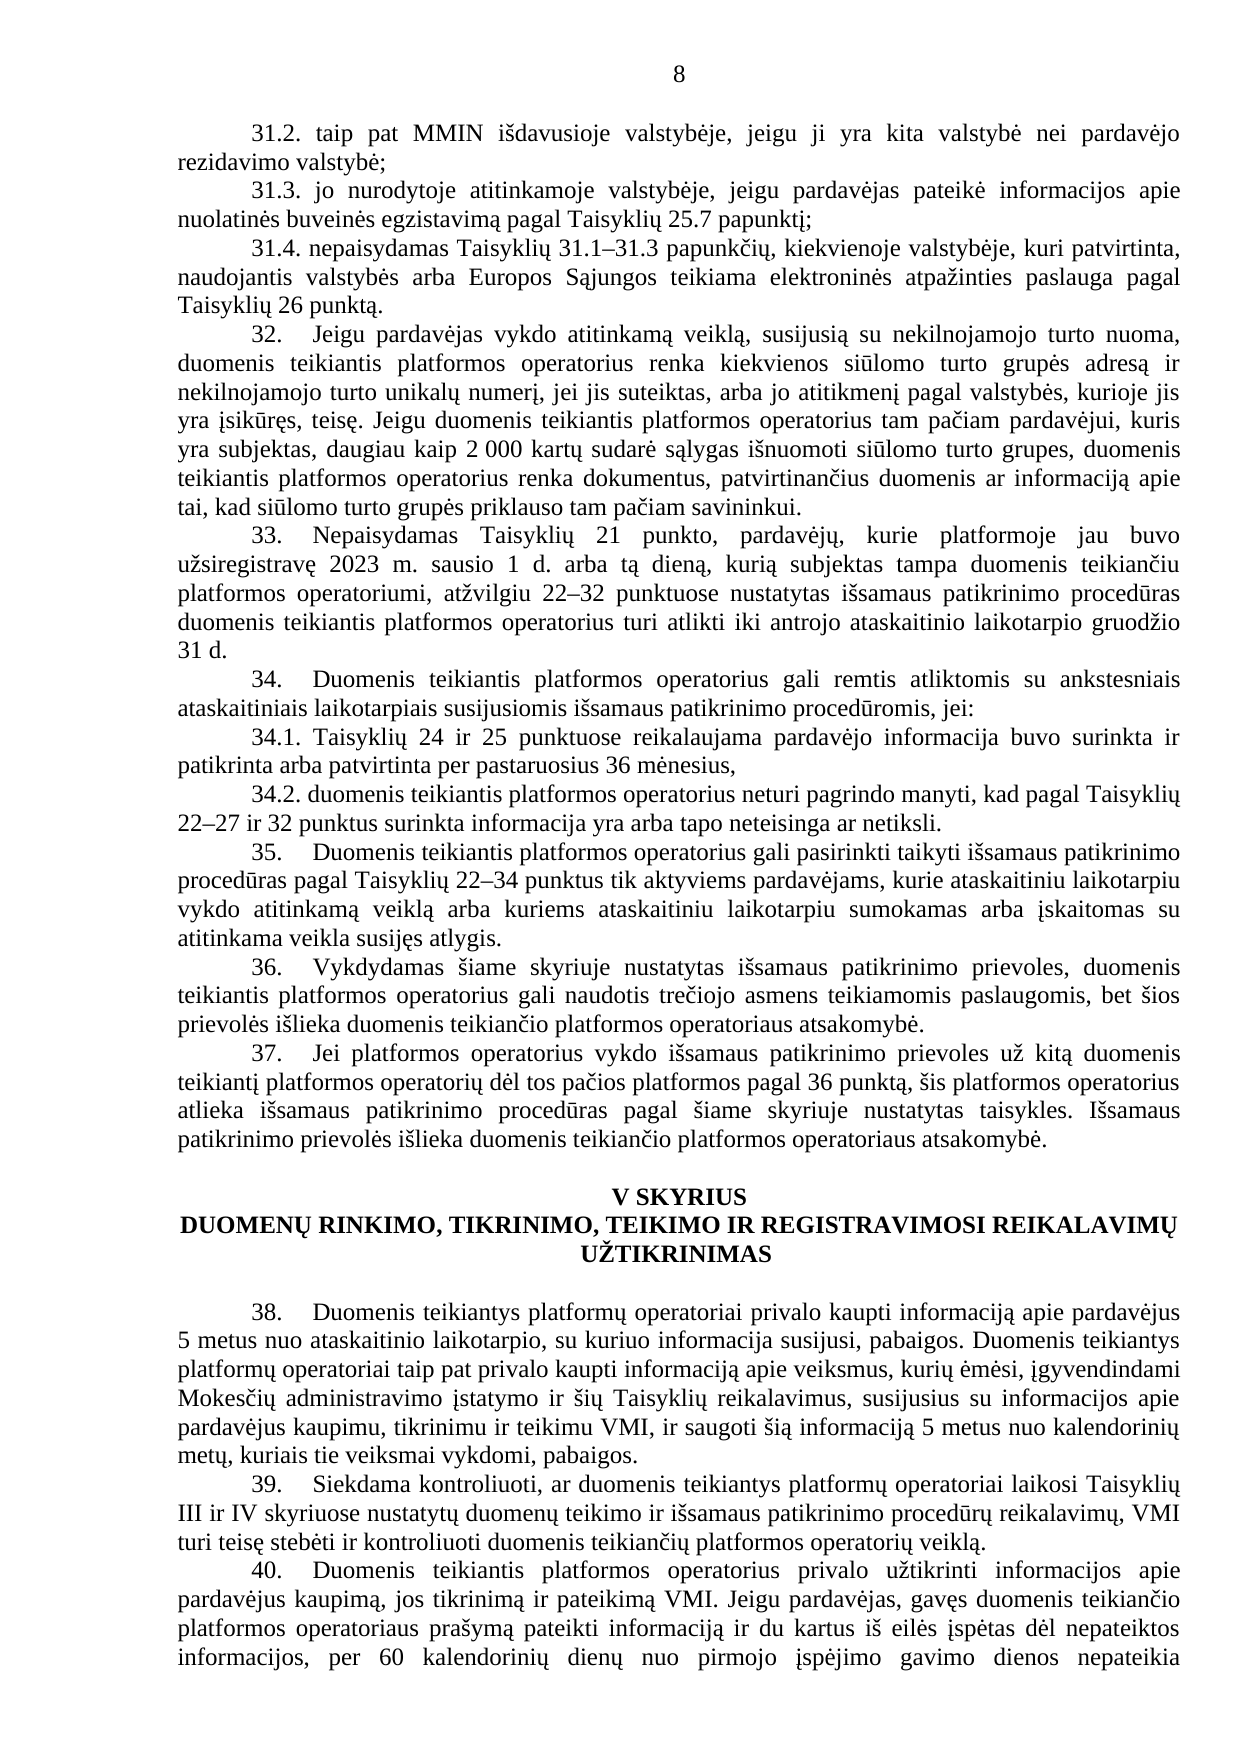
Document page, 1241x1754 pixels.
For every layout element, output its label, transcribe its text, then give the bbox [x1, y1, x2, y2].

text 36. Vykdydamas šiame skyriuje nustatytas išsamaus patikrinimo prievoles, duomenis teikiantis platformos operatorius gali naudotis trečiojo asmens teikiamomis paslaugomis, bet šios prievolės išlieka duomenis teikiančio platformos operatoriaus atsakomybė. [177, 952, 1181, 1038]
text V SKYRIUS [177, 1182, 1181, 1211]
text 37. Jei platformos operatorius vykdo išsamaus patikrinimo prievoles už kitą duomenis teikiantį platformos operatorių dėl tos pačios platformos pagal 36 punktą, šis platformos operatorius atlieka išsamaus patikrinimo procedūras pagal šiame skyriuje nustatytas taisykles. Išsamaus patikrinimo prievolės išlieka duomenis teikiančio platformos operatoriaus atsakomybė. [177, 1038, 1181, 1153]
text 34.1. Taisyklių 24 ir 25 punktuose reikalaujama pardavėjo informacija buvo surinkta ir patikrinta arba patvirtinta per pastaruosius 36 mėnesius, [177, 722, 1181, 779]
text 35. Duomenis teikiantis platformos operatorius gali pasirinkti taikyti išsamaus patikrinimo procedūras pagal Taisyklių 22–34 punktus tik aktyviems pardavėjams, kurie ataskaitiniu laikotarpiu vykdo atitinkamą veiklą arba kuriems ataskaitiniu laikotarpiu sumokamas arba įskaitomas su atitinkama veikla susijęs atlygis. [177, 837, 1181, 952]
text 34. Duomenis teikiantis platformos operatorius gali remtis atliktomis su ankstesniais ataskaitiniais laikotarpiais susijusiomis išsamaus patikrinimo procedūromis, jei: [177, 664, 1181, 722]
text 38. Duomenis teikiantys platformų operatoriai privalo kaupti informaciją apie pardavėjus 5 metus nuo ataskaitinio laikotarpio, su kuriuo informacija susijusi, pabaigos. Duomenis teikiantys platformų operatoriai taip pat privalo kaupti informaciją apie veiksmus, kurių ėmėsi, įgyvendindami Mokesčių administravimo įstatymo ir šių Taisyklių reikalavimus, susijusius su informacijos apie pardavėjus kaupimu, tikrinimu ir teikimu VMI, ir saugoti šią informaciją 5 metus nuo kalendorinių metų, kuriais tie veiksmai vykdomi, pabaigos. [177, 1297, 1181, 1469]
text 39. Siekdama kontroliuoti, ar duomenis teikiantys platformų operatoriai laikosi Taisyklių III ir IV skyriuose nustatytų duomenų teikimo ir išsamaus patikrinimo procedūrų reikalavimų, VMI turi teisę stebėti ir kontroliuoti duomenis teikiančių platformos operatorių veiklą. [177, 1469, 1181, 1556]
text 40. Duomenis teikiantis platformos operatorius privalo užtikrinti informacijos apie pardavėjus kaupimą, jos tikrinimą ir pateikimą VMI. Jeigu pardavėjas, gavęs duomenis teikiančio platformos operatoriaus prašymą pateikti informaciją ir du kartus iš eilės įspėtas dėl nepateiktos informacijos, per 60 kalendorinių dienų nuo pirmojo įspėjimo gavimo dienos nepateikia [177, 1556, 1181, 1671]
text 31.4. nepaisydamas Taisyklių 31.1–31.3 papunkčių, kiekvienoje valstybėje, kuri patvirtinta, naudojantis valstybės arba Europos Sąjungos teikiama elektroninės atpažinties paslauga pagal Taisyklių 26 punktą. [177, 233, 1181, 319]
text 34.2. duomenis teikiantis platformos operatorius neturi pagrindo manyti, kad pagal Taisyklių 22–27 ir 32 punktus surinkta informacija yra arba tapo neteisinga ar netiksli. [177, 779, 1181, 837]
text DUOMENŲ RINKIMO, TIKRINIMO, TEIKIMO IR REGISTRAVIMOSI REIKALAVIMŲ UŽTIKRINIMAS [177, 1211, 1181, 1268]
text 31.2. taip pat MMIN išdavusioje valstybėje, jeigu ji yra kita valstybė nei pardavėjo rezidavimo valstybė; [177, 118, 1181, 176]
text 31.3. jo nurodytoje atitinkamoje valstybėje, jeigu pardavėjas pateikė informacijos apie nuolatinės buveinės egzistavimą pagal Taisyklių 25.7 papunktį; [177, 176, 1181, 233]
text 32. Jeigu pardavėjas vykdo atitinkamą veiklą, susijusią su nekilnojamojo turto nuoma, duomenis teikiantis platformos operatorius renka kiekvienos siūlomo turto grupės adresą ir nekilnojamojo turto unikalų numerį, jei jis suteiktas, arba jo atitikmenį pagal valstybės, kurioje jis yra įsikūręs, teisę. Jeigu duomenis teikiantis platformos operatorius tam pačiam pardavėjui, kuris yra subjektas, daugiau kaip 2 000 kartų sudarė sąlygas išnuomoti siūlomo turto grupes, duomenis teikiantis platformos operatorius renka dokumentus, patvirtinančius duomenis ar informaciją apie tai, kad siūlomo turto grupės priklauso tam pačiam savininkui. [177, 319, 1181, 521]
text 33. Nepaisydamas Taisyklių 21 punkto, pardavėjų, kurie platformoje jau buvo užsiregistravę 2023 m. sausio 1 d. arba tą dieną, kurią subjektas tampa duomenis teikiančiu platformos operatoriumi, atžvilgiu 22–32 punktuose nustatytas išsamaus patikrinimo procedūras duomenis teikiantis platformos operatorius turi atlikti iki antrojo ataskaitinio laikotarpio gruodžio 31 d. [177, 521, 1181, 664]
